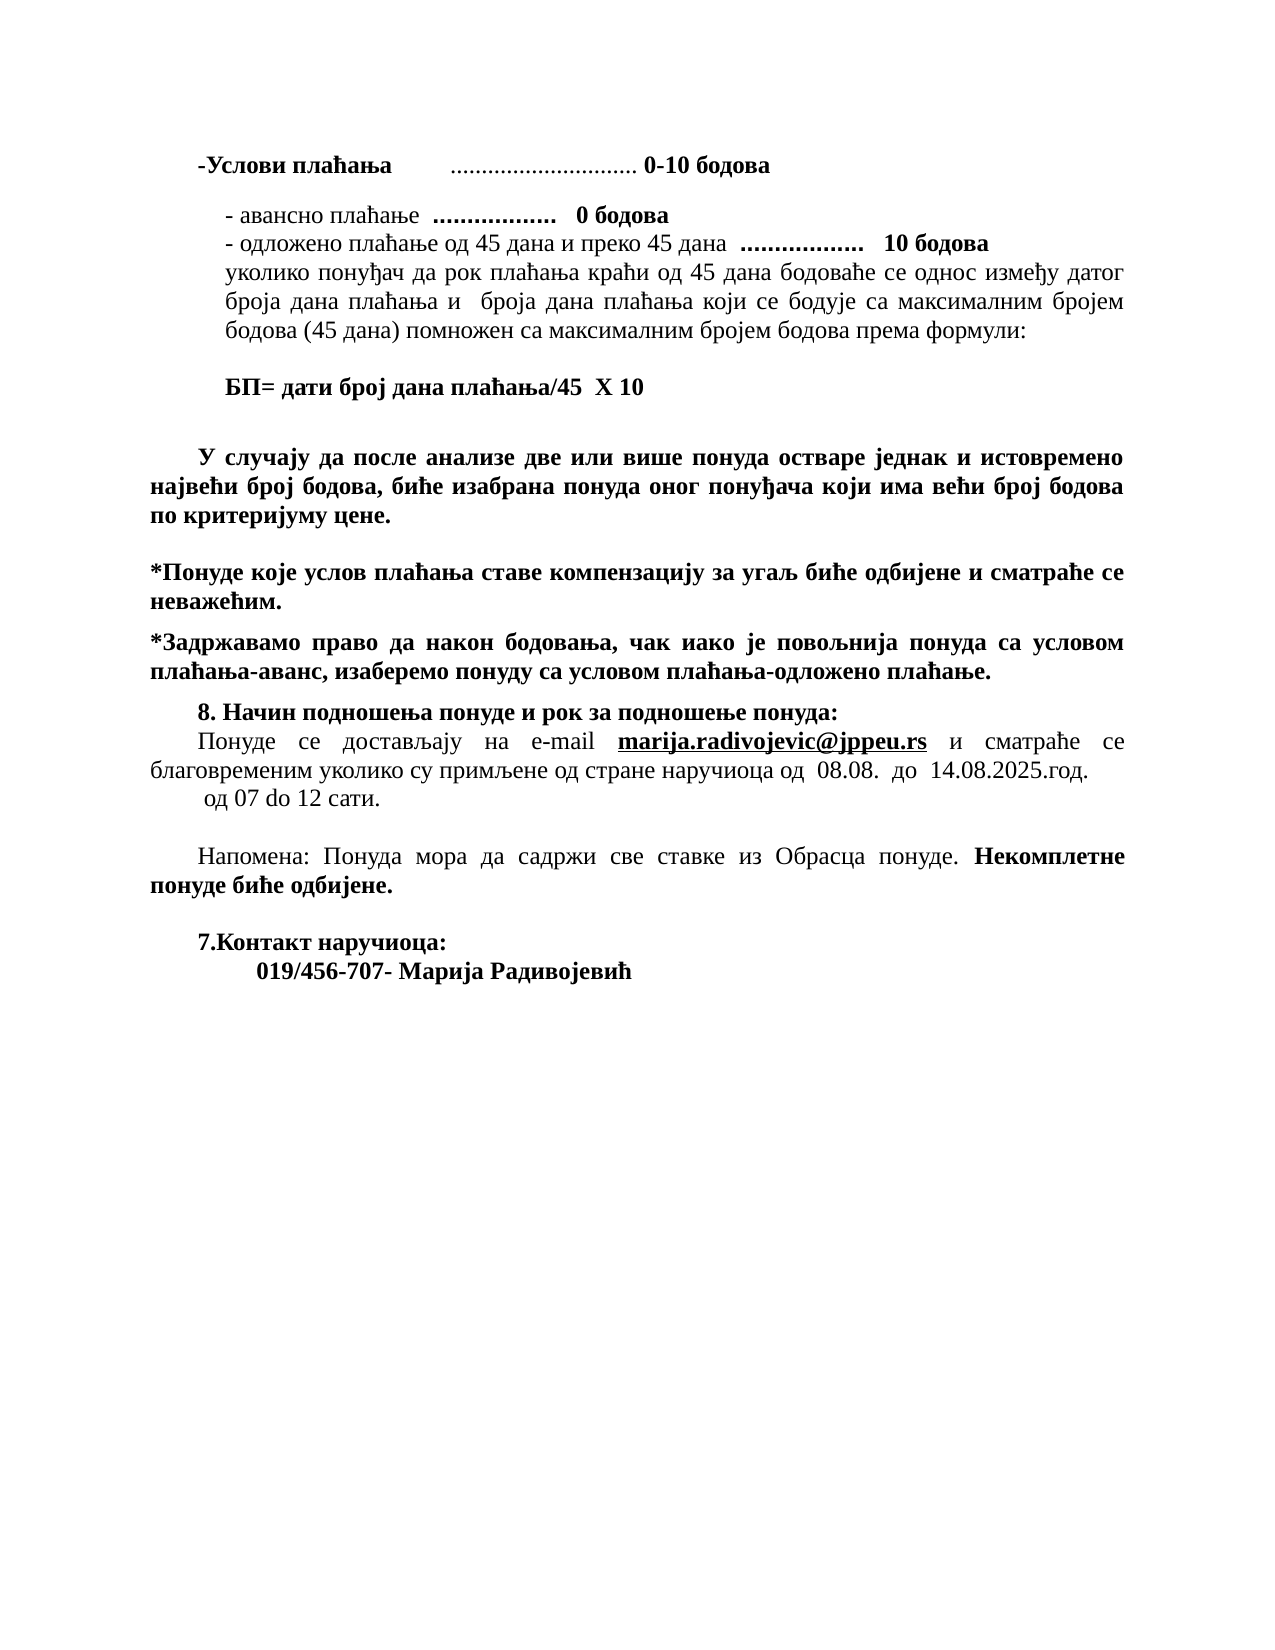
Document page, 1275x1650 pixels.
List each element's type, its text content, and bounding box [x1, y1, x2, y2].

text уколико понуђач да рок плаћања краћи од 45 дана бодоваће се однос између датог броја дана плаћања и броја дана плаћања који се бодује са максималним бројем бодова (45 дана) помножен са максималним бројем бодова према формули: [225, 257, 1125, 343]
text 019/456-707- Марија Радивојевић [225, 956, 1125, 985]
text БП= дати број дана плаћања/45 X 10 [225, 372, 1125, 401]
text - авансно плаћање .................. 0 бодова [225, 199, 1125, 228]
text - одложено плаћање од 45 дана и преко 45 дана .................. 10 бодова [225, 228, 1125, 257]
text 8. Начин подношења понуде и рок за подношење понуда: [150, 697, 1125, 726]
text од 07 do 12 сати. [150, 783, 1125, 812]
text *Задржавамо право да након бодовања, чак иако је повољнија понуда са условом плаћања-аванс, изаберемо понуду са условом плаћања-одложено плаћање. [150, 627, 1125, 685]
text Понуде се достављају на e-mail marija.radivojevic@jppeu.rs и сматраће се благовременим уколико су примљене од стране наручиоца од 08.08. до 14.08.2025.год. [150, 726, 1125, 783]
list Контакт наручиоца: [150, 927, 1125, 956]
text -Услови плаћања .............................. 0-10 бодова [150, 150, 1125, 179]
text Напомена: Понуда мора да садржи све ставке из Обрасца понуде. Некомплетне понуде биће одбијене. [150, 841, 1125, 898]
text *Понуде које услов плаћања ставе компензацију за угаљ биће одбијене и сматраће се неважећим. [150, 557, 1125, 615]
text У случају да после анализе две или више понуда остваре једнак и истовремено највећи број бодова, биће изабрана понуда оног понуђача који има већи број бодова по критеријуму цене. [150, 442, 1125, 528]
